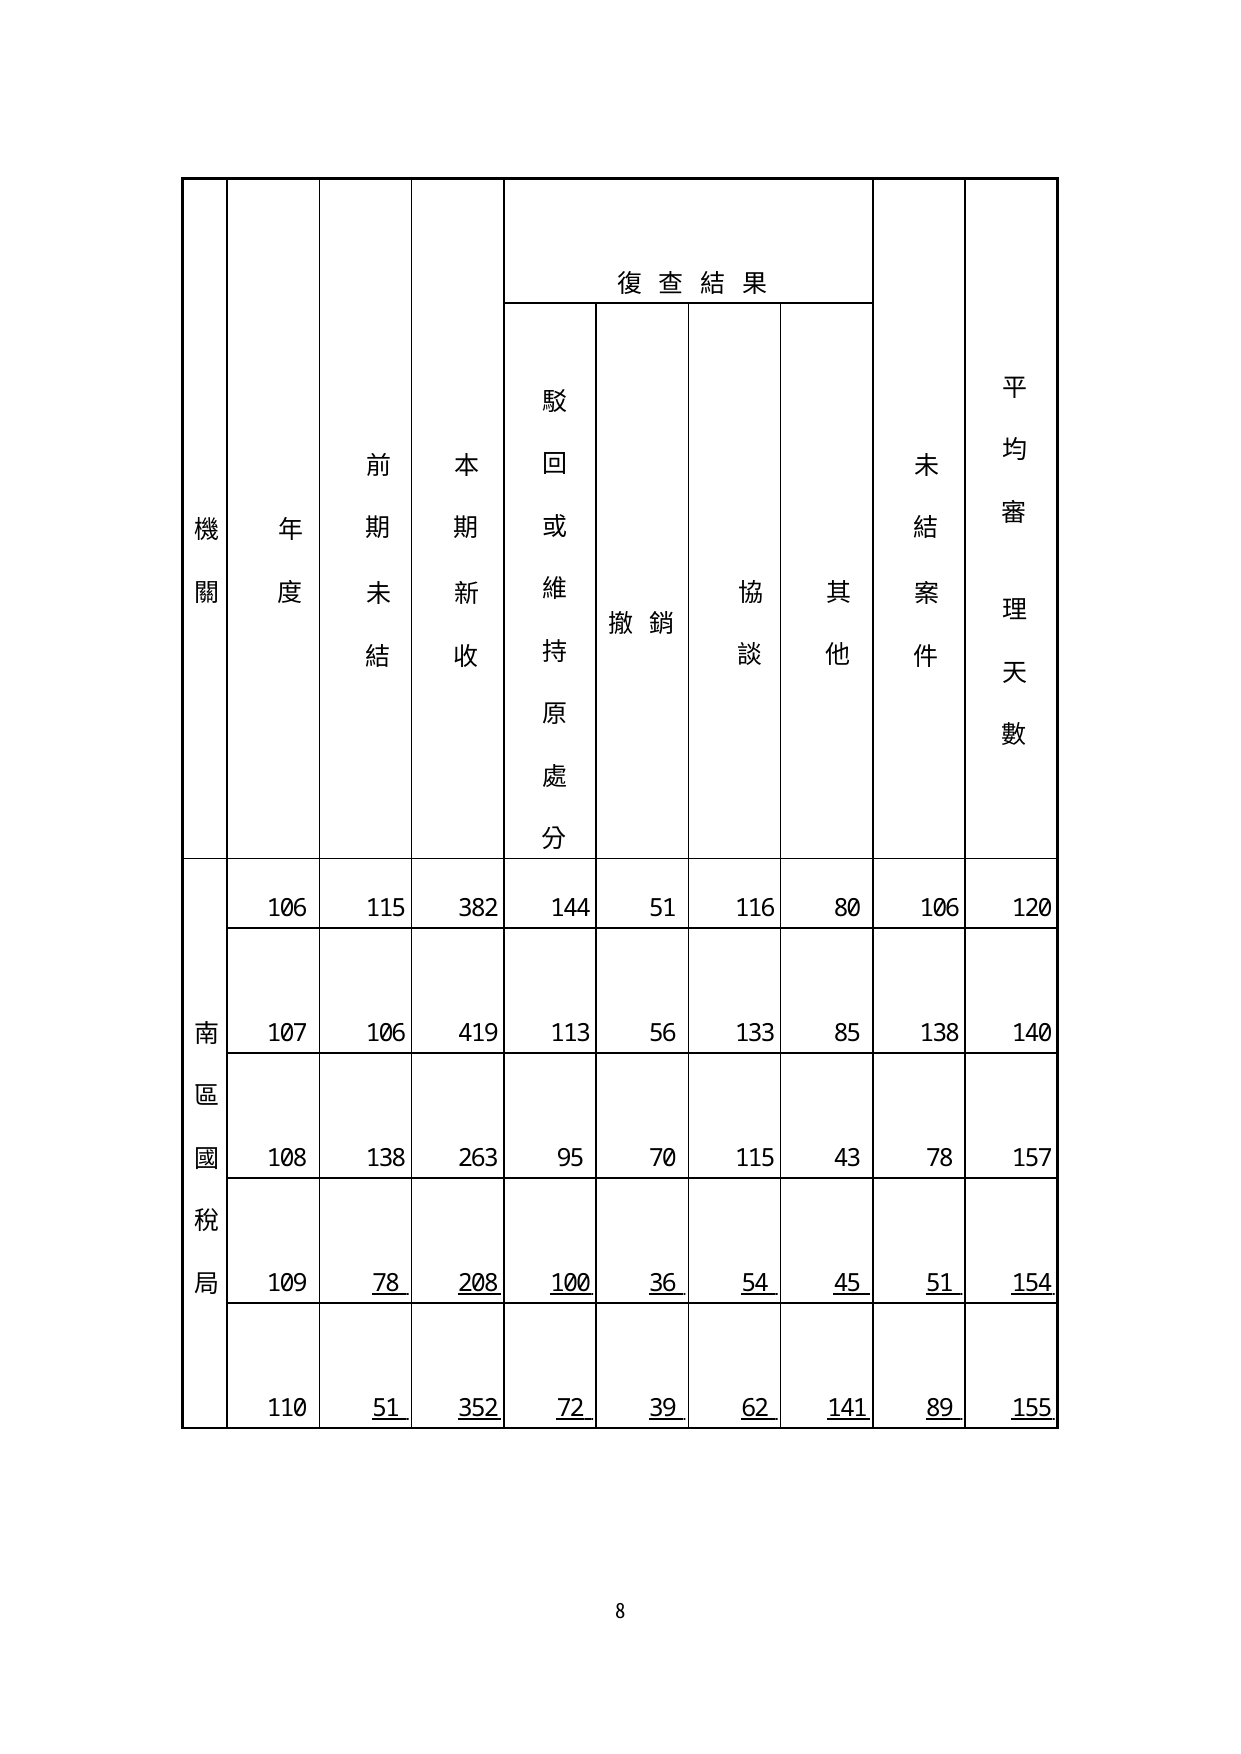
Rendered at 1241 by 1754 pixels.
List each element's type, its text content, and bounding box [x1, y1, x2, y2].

table_cell 133 [689, 929, 780, 1052]
table_cell 54 [689, 1179, 780, 1302]
table_cell 155 [966, 1304, 1056, 1427]
table_cell 62 [689, 1304, 780, 1427]
table_cell 108 [228, 1054, 319, 1177]
table_cell 352 [412, 1304, 503, 1427]
table_cell 51 [597, 859, 688, 927]
table_cell 116 [689, 859, 780, 927]
table_header 機關 [184, 180, 226, 857]
table_cell 100 [505, 1179, 595, 1302]
table_cell 110 [228, 1304, 319, 1427]
table_cell 107 [228, 929, 319, 1052]
table_cell 263 [412, 1054, 503, 1177]
table_cell 72 [505, 1304, 595, 1427]
table_cell 109 [228, 1179, 319, 1302]
table_cell 382 [412, 859, 503, 927]
table_cell 70 [597, 1054, 688, 1177]
table_cell 154 [966, 1179, 1056, 1302]
table_cell 106 [228, 859, 319, 927]
table_cell 115 [320, 859, 411, 927]
table_cell 協談 [689, 304, 780, 857]
table_header 平均審 理天數 [966, 180, 1056, 857]
table_cell 撤銷 [597, 304, 688, 857]
table_cell 89 [874, 1304, 964, 1427]
table_header 未結 案件 [874, 180, 964, 857]
table_cell 138 [874, 929, 964, 1052]
table_cell 157 [966, 1054, 1056, 1177]
table_cell 138 [320, 1054, 411, 1177]
table_cell 115 [689, 1054, 780, 1177]
table_header 復查結果 [505, 180, 872, 302]
table_cell 419 [412, 929, 503, 1052]
table_cell 39 [597, 1304, 688, 1427]
table_cell 144 [505, 859, 595, 927]
table_cell 113 [505, 929, 595, 1052]
table_cell 駁回或維持原處分 [505, 304, 595, 857]
table_cell 45 [781, 1179, 872, 1302]
table_header 本期 新收 [412, 180, 503, 857]
table_cell 141 [781, 1304, 872, 1427]
table_cell 120 [966, 859, 1056, 927]
table_cell 78 [874, 1054, 964, 1177]
table_cell 南區國稅局 [184, 859, 226, 1427]
table_cell 106 [320, 929, 411, 1052]
table_cell 208 [412, 1179, 503, 1302]
table_cell 其他 [781, 304, 872, 857]
table_cell 106 [874, 859, 964, 927]
table_cell 85 [781, 929, 872, 1052]
table_cell 51 [320, 1304, 411, 1427]
table_cell 43 [781, 1054, 872, 1177]
table_cell 140 [966, 929, 1056, 1052]
table_cell 78 [320, 1179, 411, 1302]
table_cell 56 [597, 929, 688, 1052]
table_cell 80 [781, 859, 872, 927]
table_cell 95 [505, 1054, 595, 1177]
table_header 年度 [228, 180, 319, 857]
table_cell 51 [874, 1179, 964, 1302]
table_cell 36 [597, 1179, 688, 1302]
table_header 前期 未結 [320, 180, 411, 857]
